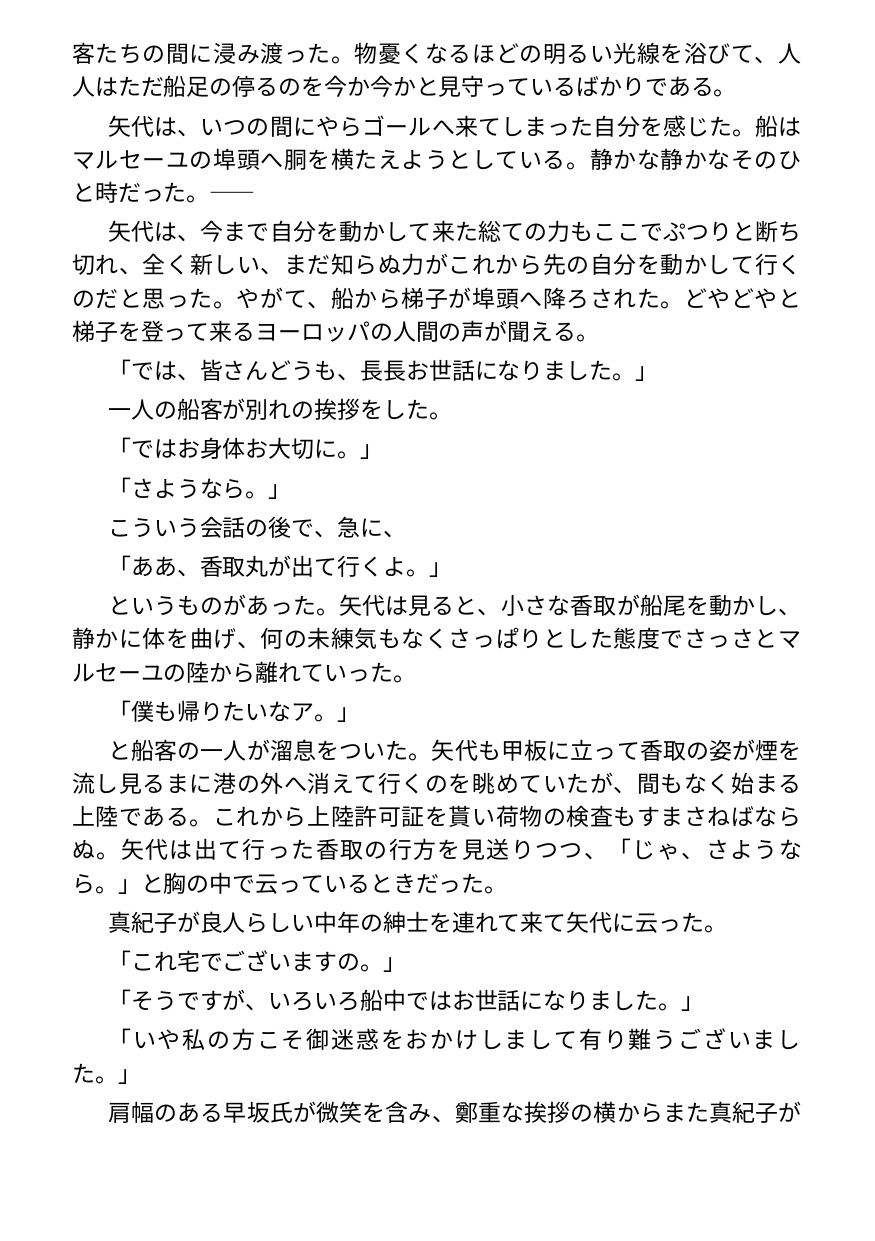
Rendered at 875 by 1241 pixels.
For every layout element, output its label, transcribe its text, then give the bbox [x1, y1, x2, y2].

text 真紀子が良人らしい中年の紳士を連れて来て矢代に云った。 [72, 905, 802, 938]
text 「ああ、香取丸が出て行くよ。」 [72, 549, 802, 582]
text 矢代は、いつの間にやらゴールへ来てしまった自分を感じた。船はマルセーユの埠頭へ胴を横たえようとしている。静かな静かなそのひと時だった。―― [72, 108, 802, 208]
text こういう会話の後で、急に、 [72, 509, 802, 543]
text 「これ宅でございますの。」 [72, 944, 802, 977]
text というものがあった。矢代は見ると、小さな香取が船尾を動かし、静かに体を曲げ、何の未練気もなくさっぱりとした態度でさっさとマルセーユの陸から離れていった。 [72, 588, 802, 688]
text 「いや私の方こそ御迷惑をおかけしまして有り難うございました。」 [72, 1022, 802, 1089]
text 矢代は、今まで自分を動かして来た総ての力もここでぷつりと断ち切れ、全く新しい、まだ知らぬ力がこれから先の自分を動かして行くのだと思った。やがて、船から梯子が埠頭へ降ろされた。どやどやと梯子を登って来るヨーロッパの人間の声が聞える。 [72, 214, 802, 347]
text 「僕も帰りたいなア。」 [72, 693, 802, 727]
text と船客の一人が溜息をついた。矢代も甲板に立って香取の姿が煙を流し見るまに港の外へ消えて行くのを眺めていたが、間もなく始まる上陸である。これから上陸許可証を貰い荷物の検査もすまさねばならぬ。矢代は出て行った香取の行方を見送りつつ、「じゃ、さようなら。」と胸の中で云っているときだった。 [72, 733, 802, 899]
text 肩幅のある早坂氏が微笑を含み、鄭重な挨拶の横からまた真紀子が [72, 1095, 802, 1128]
text 「そうですが、いろいろ船中ではお世話になりました。」 [72, 983, 802, 1016]
text 「では、皆さんどうも、長長お世話になりました。」 [72, 353, 802, 386]
text 「ではお身体お大切に。」 [72, 431, 802, 464]
text 「さようなら。」 [72, 470, 802, 504]
text 客たちの間に浸み渡った。物憂くなるほどの明るい光線を浴びて、人人はただ船足の停るのを今か今かと見守っているばかりである。 [72, 36, 802, 102]
text 一人の船客が別れの挨拶をした。 [72, 392, 802, 425]
